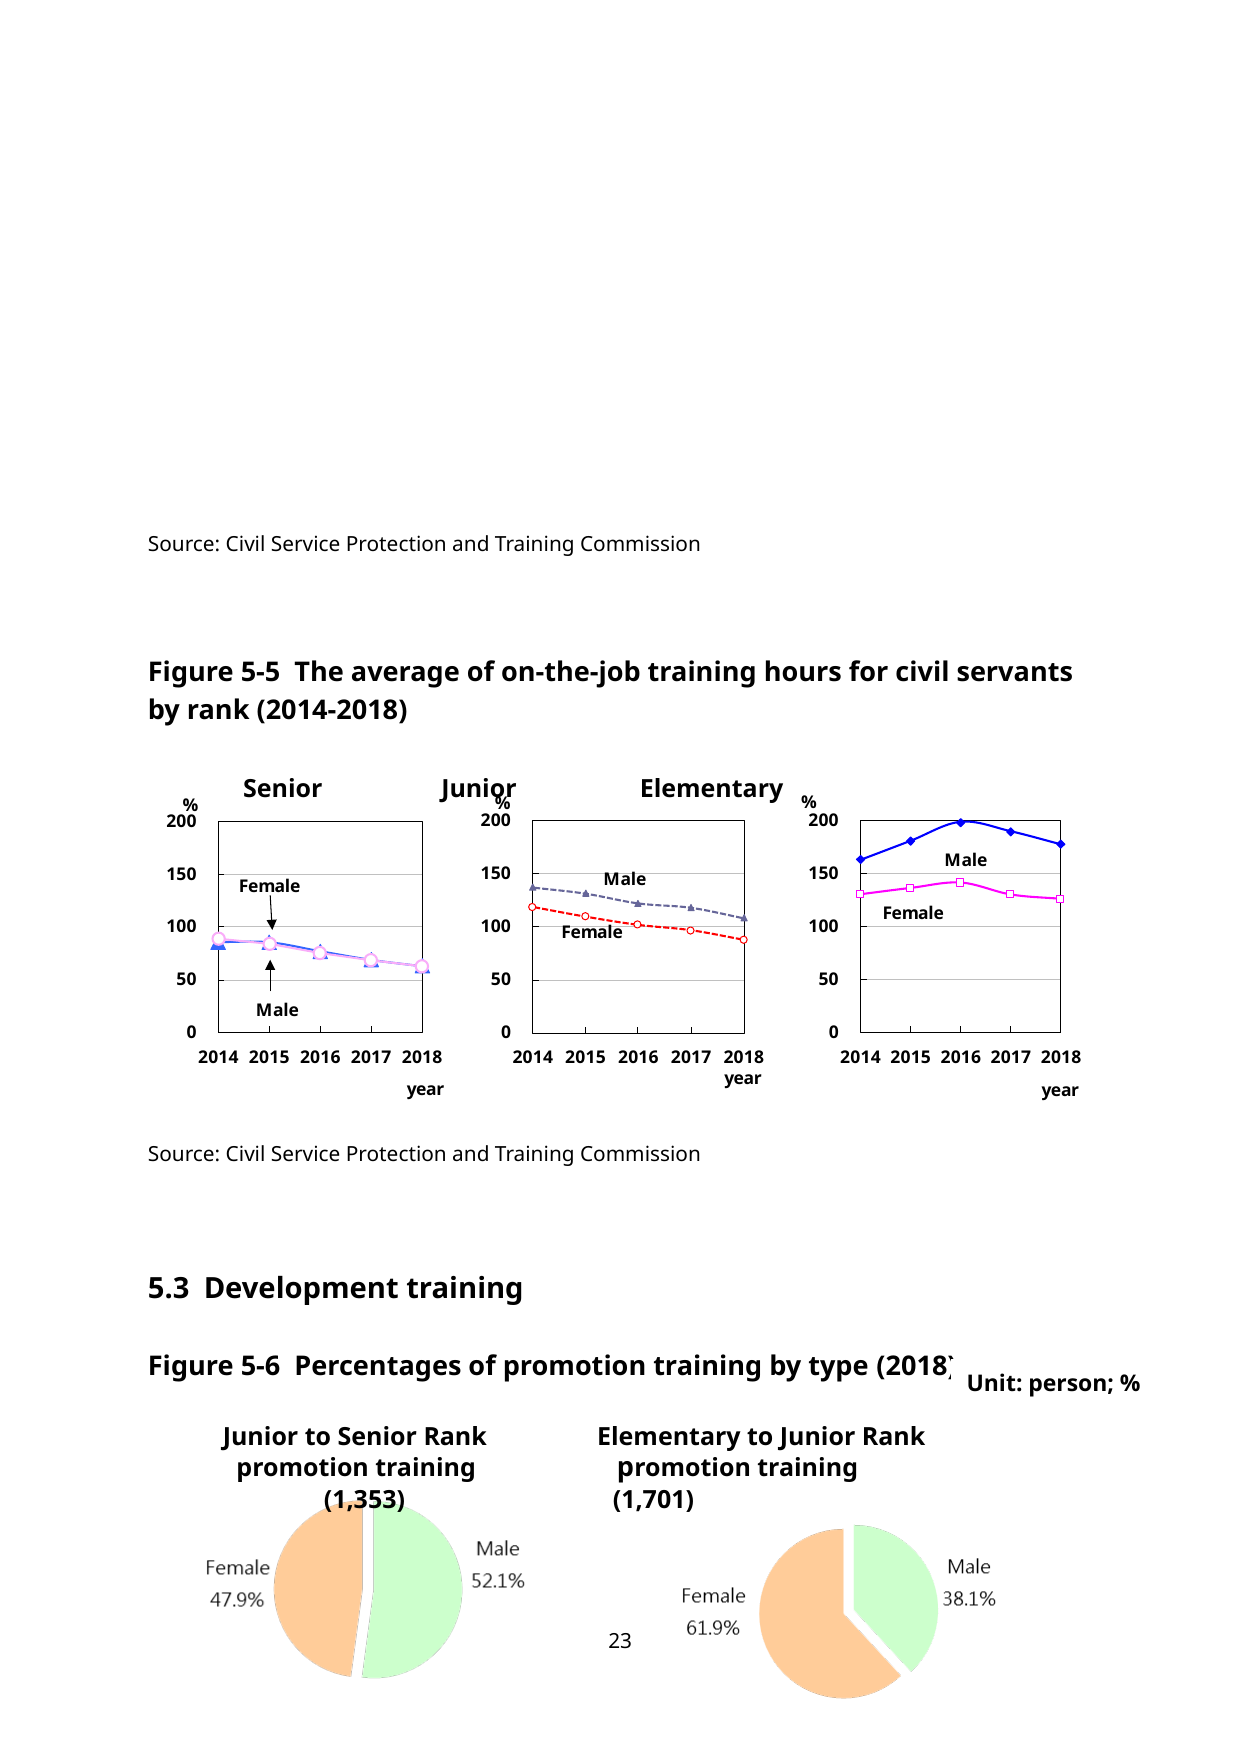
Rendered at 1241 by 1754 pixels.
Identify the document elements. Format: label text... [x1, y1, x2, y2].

picture [155, 1444, 582, 1754]
text Source: Civil Service Protection and Training Commission [148, 1125, 1092, 1171]
text promotion training promotion training [582, 1452, 1092, 1483]
subtitle Figure 5-6 Percentages of promotion training by type (2018) [148, 1346, 1161, 1427]
text (1,353) (1,701) [1041, 1483, 1092, 1514]
text Senior Junior Elementary [453, 773, 478, 804]
picture [674, 1474, 1041, 1749]
subtitle Figure 5-5 The average of on-the-job training hours for civil servants by rank (2014-2018) [148, 652, 1092, 727]
text Unit: person; % [966, 1367, 1146, 1398]
text Source: Civil Service Protection and Training Commission [148, 514, 1092, 560]
subtitle 5.3 Development training [148, 1262, 1092, 1308]
text (1,353) (1,701) [582, 1483, 674, 1514]
text Junior to Senior Rank Elementary to Junior Rank [148, 1421, 1092, 1452]
